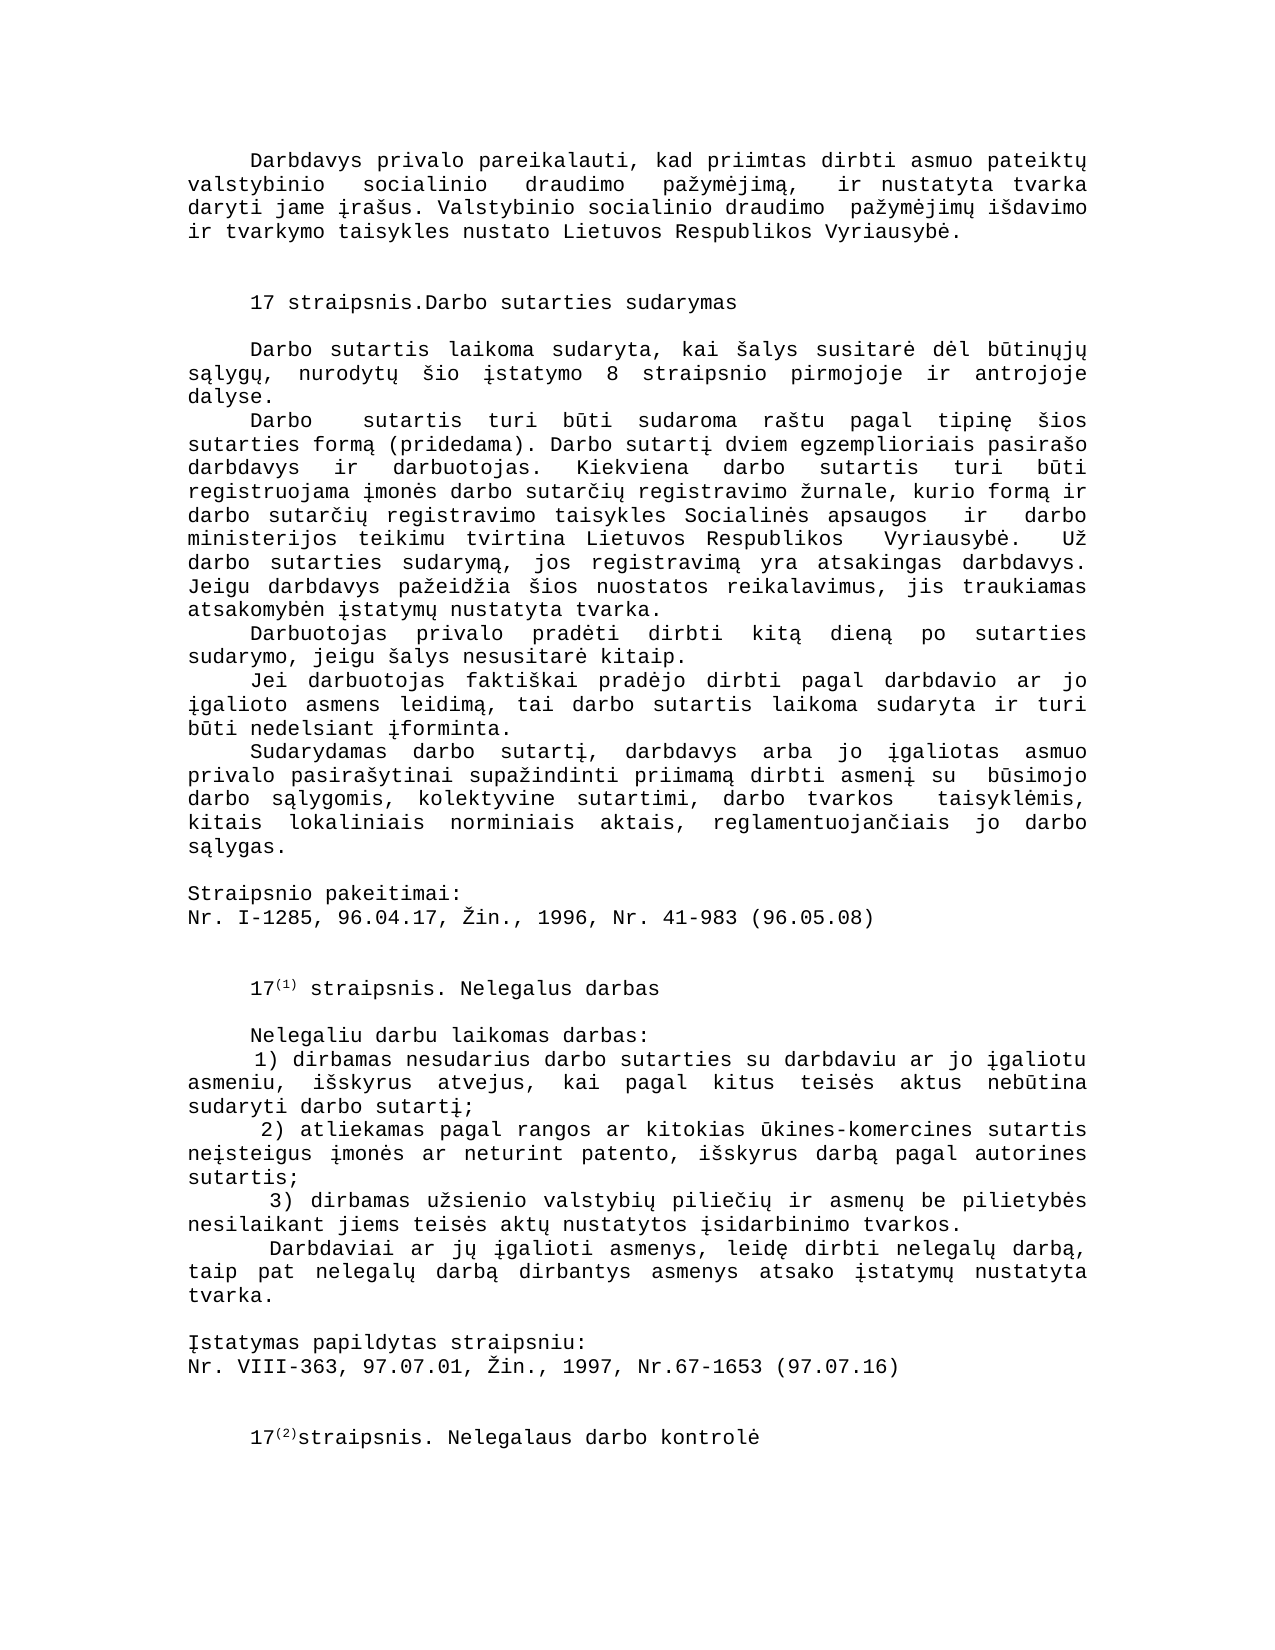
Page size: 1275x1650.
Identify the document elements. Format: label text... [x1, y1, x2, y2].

text Nelegaliu darbu laikomas darbas: [187, 1025, 1087, 1048]
text Nr. I-1285, 96.04.17, Žin., 1996, Nr. 41-983 (96.05.08) [187, 907, 1087, 930]
text 3) dirbamas užsienio valstybių piliečių ir asmenų be pilietybės nesilaikant jiems teisės aktų nustatytos įsidarbinimo tvarkos. [187, 1190, 1087, 1238]
text 17(1) straipsnis. Nelegalus darbas [187, 978, 1087, 1001]
text Jei darbuotojas faktiškai pradėjo dirbti pagal darbdavio ar jo įgalioto asmens leidimą, tai darbo sutartis laikoma sudaryta ir turi būti nedelsiant įforminta. [187, 670, 1087, 741]
text Sudarydamas darbo sutartį, darbdavys arba jo įgaliotas asmuo privalo pasirašytinai supažindinti priimamą dirbti asmenį su būsimojo darbo sąlygomis, kolektyvine sutartimi, darbo tvarkos taisyklėmis, kitais lokaliniais norminiais aktais, reglamentuojančiais jo darbo sąlygas. [187, 741, 1087, 859]
text Straipsnio pakeitimai: [187, 883, 1087, 907]
text Darbuotojas privalo pradėti dirbti kitą dieną po sutarties sudarymo, jeigu šalys nesusitarė kitaip. [187, 623, 1087, 670]
text Darbdaviai ar jų įgalioti asmenys, leidę dirbti nelegalų darbą, taip pat nelegalų darbą dirbantys asmenys atsako įstatymų nustatyta tvarka. [187, 1238, 1087, 1309]
text 1) dirbamas nesudarius darbo sutarties su darbdaviu ar jo įgaliotu asmeniu, išskyrus atvejus, kai pagal kitus teisės aktus nebūtina sudaryti darbo sutartį; [187, 1048, 1087, 1119]
text 17(2)straipsnis. Nelegalaus darbo kontrolė [187, 1427, 1087, 1451]
text Darbdavys privalo pareikalauti, kad priimtas dirbti asmuo pateiktų valstybinio socialinio draudimo pažymėjimą, ir nustatyta tvarka daryti jame įrašus. Valstybinio socialinio draudimo pažymėjimų išdavimo ir tvarkymo taisykles nustato Lietuvos Respublikos Vyriausybė. [187, 150, 1087, 244]
text 17 straipsnis.Darbo sutarties sudarymas [187, 292, 1087, 316]
text Nr. VIII-363, 97.07.01, Žin., 1997, Nr.67-1653 (97.07.16) [187, 1356, 1087, 1379]
text 2) atliekamas pagal rangos ar kitokias ūkines-komercines sutartis neįsteigus įmonės ar neturint patento, išskyrus darbą pagal autorines sutartis; [187, 1119, 1087, 1190]
text Darbo sutartis turi būti sudaroma raštu pagal tipinę šios sutarties formą (pridedama). Darbo sutartį dviem egzemplioriais pasirašo darbdavys ir darbuotojas. Kiekviena darbo sutartis turi būti registruojama įmonės darbo sutarčių registravimo žurnale, kurio formą ir darbo sutarčių registravimo taisykles Socialinės apsaugos ir darbo ministerijos teikimu tvirtina Lietuvos Respublikos Vyriausybė. Už darbo sutarties sudarymą, jos registravimą yra atsakingas darbdavys. Jeigu darbdavys pažeidžia šios nuostatos reikalavimus, jis traukiamas atsakomybėn įstatymų nustatyta tvarka. [187, 410, 1087, 623]
text Įstatymas papildytas straipsniu: [187, 1332, 1087, 1356]
text Darbo sutartis laikoma sudaryta, kai šalys susitarė dėl būtinųjų sąlygų, nurodytų šio įstatymo 8 straipsnio pirmojoje ir antrojoje dalyse. [187, 339, 1087, 410]
